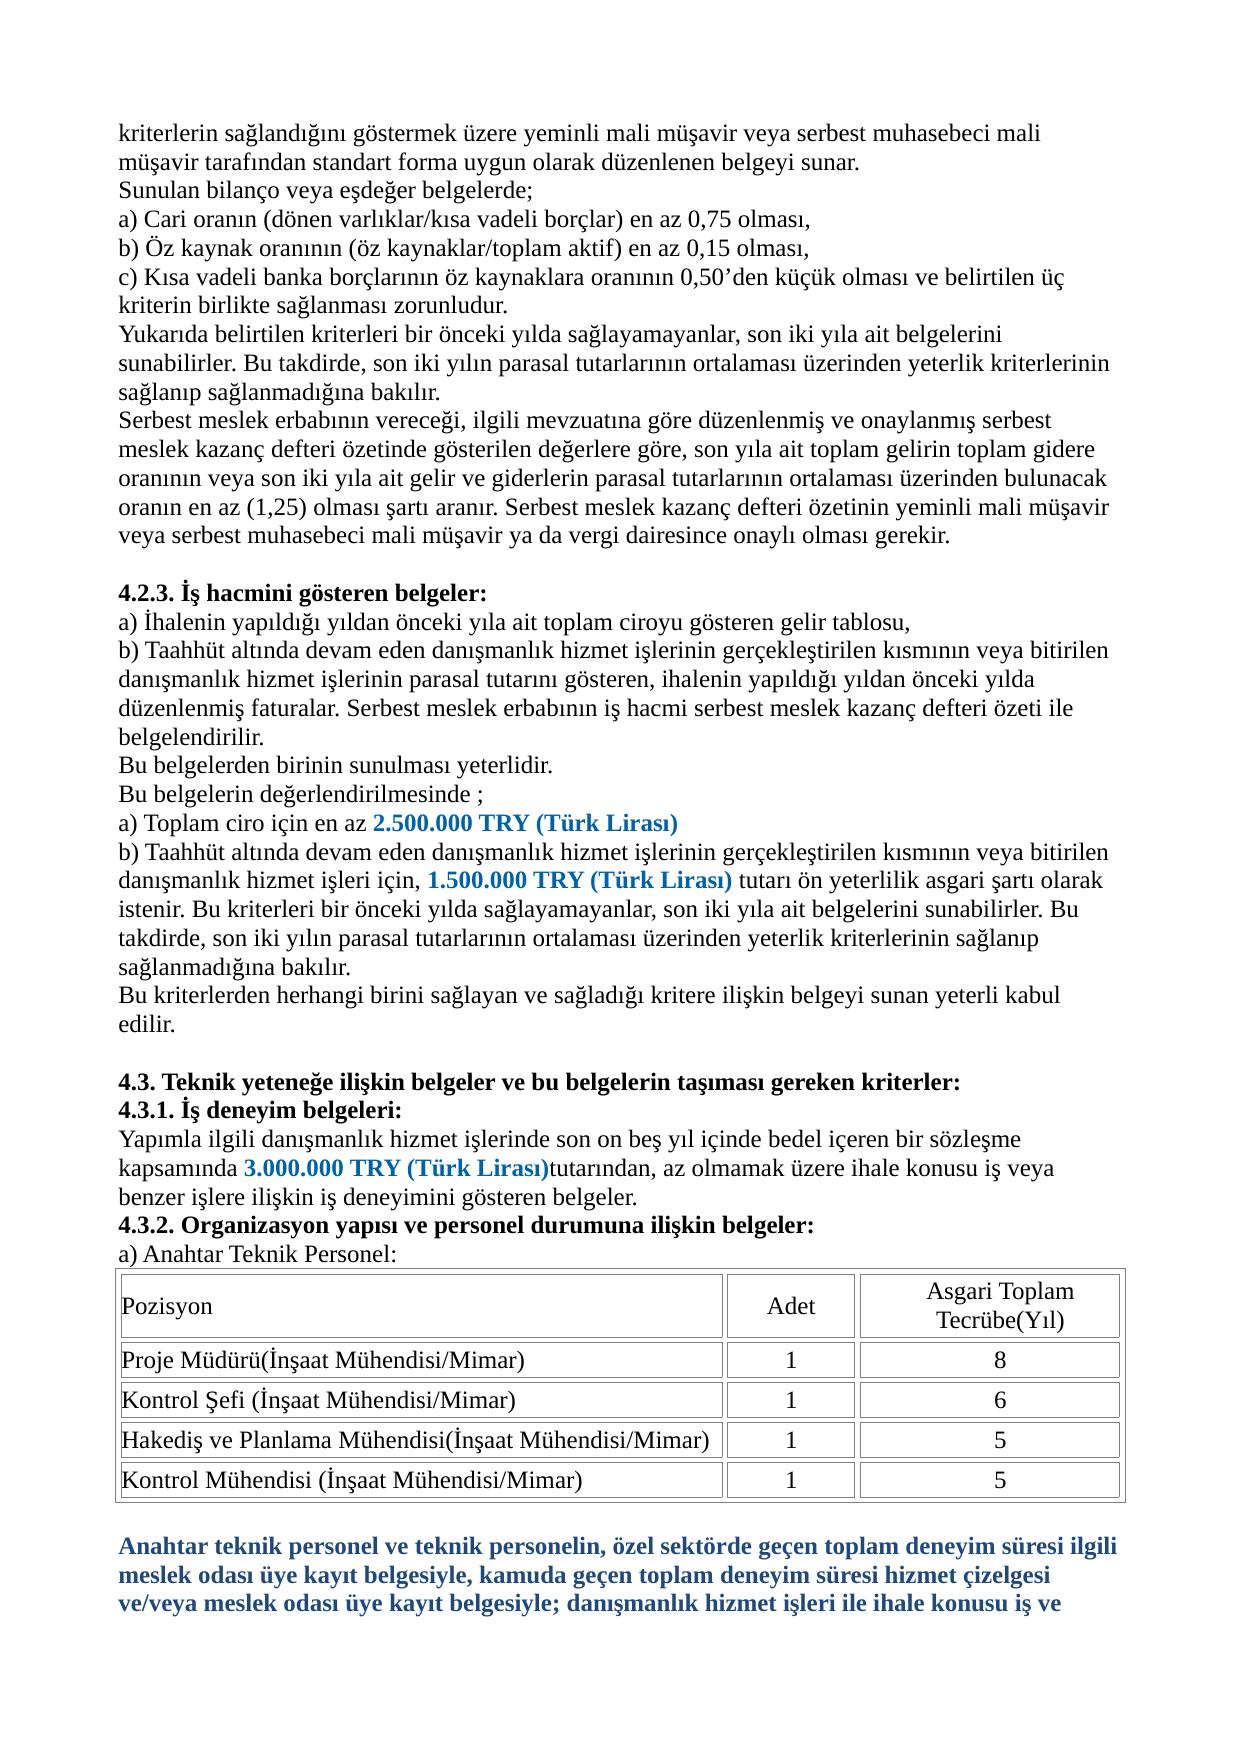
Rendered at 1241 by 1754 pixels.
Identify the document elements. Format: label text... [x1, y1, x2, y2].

table_cell 1 [725, 1337, 857, 1377]
table_cell kriterlerin sağlandığını göstermek üzere yeminli mali müşavir veya serbest muhasebeci mali müşavir tarafından standart forma uygun olarak düzenlenen belgeyi sunar. Sunulan bilanço veya eşdeğer belgelerde; a) Cari oranın (dönen varlıklar/kısa vadeli borçlar) en az 0,75 olması, b) Öz kaynak oranının (öz kaynaklar/toplam aktif) en az 0,15 olması, c) Kısa vadeli banka borçlarının öz kaynaklara oranının 0,50’den küçük olması ve belirtilen üç kriterin birlikte sağlanması zorunludur. Yukarıda belirtilen kriterleri bir önceki yılda sağlayamayanlar, son iki yıla ait belgelerini sunabilirler. Bu takdirde, son iki yılın parasal tutarlarının ortalaması üzerinden yeterlik kriterlerinin sağlanıp sağlanmadığına bakılır. Serbest meslek erbabının vereceği, ilgili mevzuatına göre düzenlenmiş ve onaylanmış serbest meslek kazanç defteri özetinde gösterilen değerlere göre, son yıla ait toplam gelirin toplam gidere oranının veya son iki yıla ait gelir ve giderlerin parasal tutarlarının ortalaması üzerinden bulunacak oranın en az (1,25) olması şartı aranır. Serbest meslek kazanç defteri özetinin yeminli mali müşavir veya serbest muhasebeci mali müşavir ya da vergi dairesince onaylı olması gerekir. [118, 118, 1122, 549]
table_cell Anahtar teknik personel ve teknik personelin, özel sektörde geçen toplam deneyim süresi ilgili meslek odası üye kayıt belgesiyle, kamuda geçen toplam deneyim süresi hizmet çizelgesi ve/veya meslek odası üye kayıt belgesiyle; danışmanlık hizmet işleri ile ihale konusu iş ve [118, 1531, 1122, 1617]
table_cell 1 [725, 1417, 857, 1457]
table_cell 4.3.1. İş deneyim belgeleri: [118, 1096, 1122, 1124]
table_cell 8 [857, 1337, 1122, 1377]
table_cell 5 [857, 1457, 1122, 1497]
table_header Asgari Toplam Tecrübe(Yıl) [857, 1269, 1122, 1337]
table_cell 6 [857, 1377, 1122, 1417]
table_cell 4.3.2. Organizasyon yapısı ve personel durumuna ilişkin belgeler: [118, 1211, 1122, 1239]
table_cell [118, 1497, 1122, 1502]
table_cell [118, 1503, 1122, 1531]
table_cell a) İhalenin yapıldığı yıldan önceki yıla ait toplam ciroyu gösteren gelir tablosu, b) Taahhüt altında devam eden danışmanlık hizmet işlerinin gerçekleştirilen kısmının veya bitirilen danışmanlık hizmet işlerinin parasal tutarını gösteren, ihalenin yapıldığı yıldan önceki yılda düzenlenmiş faturalar. Serbest meslek erbabının iş hacmi serbest meslek kazanç defteri özeti ile belgelendirilir. Bu belgelerden birinin sunulması yeterlidir. Bu belgelerin değerlendirilmesinde ; a) Toplam ciro için en az 2.500.000 TRY (Türk Lirası) b) Taahhüt altında devam eden danışmanlık hizmet işlerinin gerçekleştirilen kısmının veya bitirilen danışmanlık hizmet işleri için, 1.500.000 TRY (Türk Lirası) tutarı ön yeterlilik asgari şartı olarak istenir. Bu kriterleri bir önceki yılda sağlayamayanlar, son iki yıla ait belgelerini sunabilirler. Bu takdirde, son iki yılın parasal tutarlarının ortalaması üzerinden yeterlik kriterlerinin sağlanıp sağlanmadığına bakılır. Bu kriterlerden herhangi birini sağlayan ve sağladığı kritere ilişkin belgeyi sunan yeterli kabul edilir. [118, 607, 1122, 1038]
table_cell Yapımla ilgili danışmanlık hizmet işlerinde son on beş yıl içinde bedel içeren bir sözleşme kapsamında 3.000.000 TRY (Türk Lirası)tutarından, az olmamak üzere ihale konusu iş veya benzer işlere ilişkin iş deneyimini gösteren belgeler. [118, 1124, 1122, 1211]
table_header Pozisyon [118, 1269, 725, 1337]
table_cell Kontrol Şefi (İnşaat Mühendisi/Mimar) [118, 1377, 725, 1417]
table_cell 5 [857, 1417, 1122, 1457]
table_header 4.3. Teknik yeteneğe ilişkin belgeler ve bu belgelerin taşıması gereken kriterler: [118, 1067, 1122, 1096]
table_cell Hakediş ve Planlama Mühendisi(İnşaat Mühendisi/Mimar) [118, 1417, 725, 1457]
table_cell Proje Müdürü(İnşaat Mühendisi/Mimar) [118, 1337, 725, 1377]
table_cell 1 [725, 1377, 857, 1417]
table_cell a) Anahtar Teknik Personel: [118, 1239, 1122, 1268]
table_cell 1 [725, 1457, 857, 1497]
table_cell 4.2.3. İş hacmini gösteren belgeler: [118, 549, 1122, 607]
table_header Adet [725, 1269, 857, 1337]
table_cell Kontrol Mühendisi (İnşaat Mühendisi/Mimar) [118, 1457, 725, 1497]
